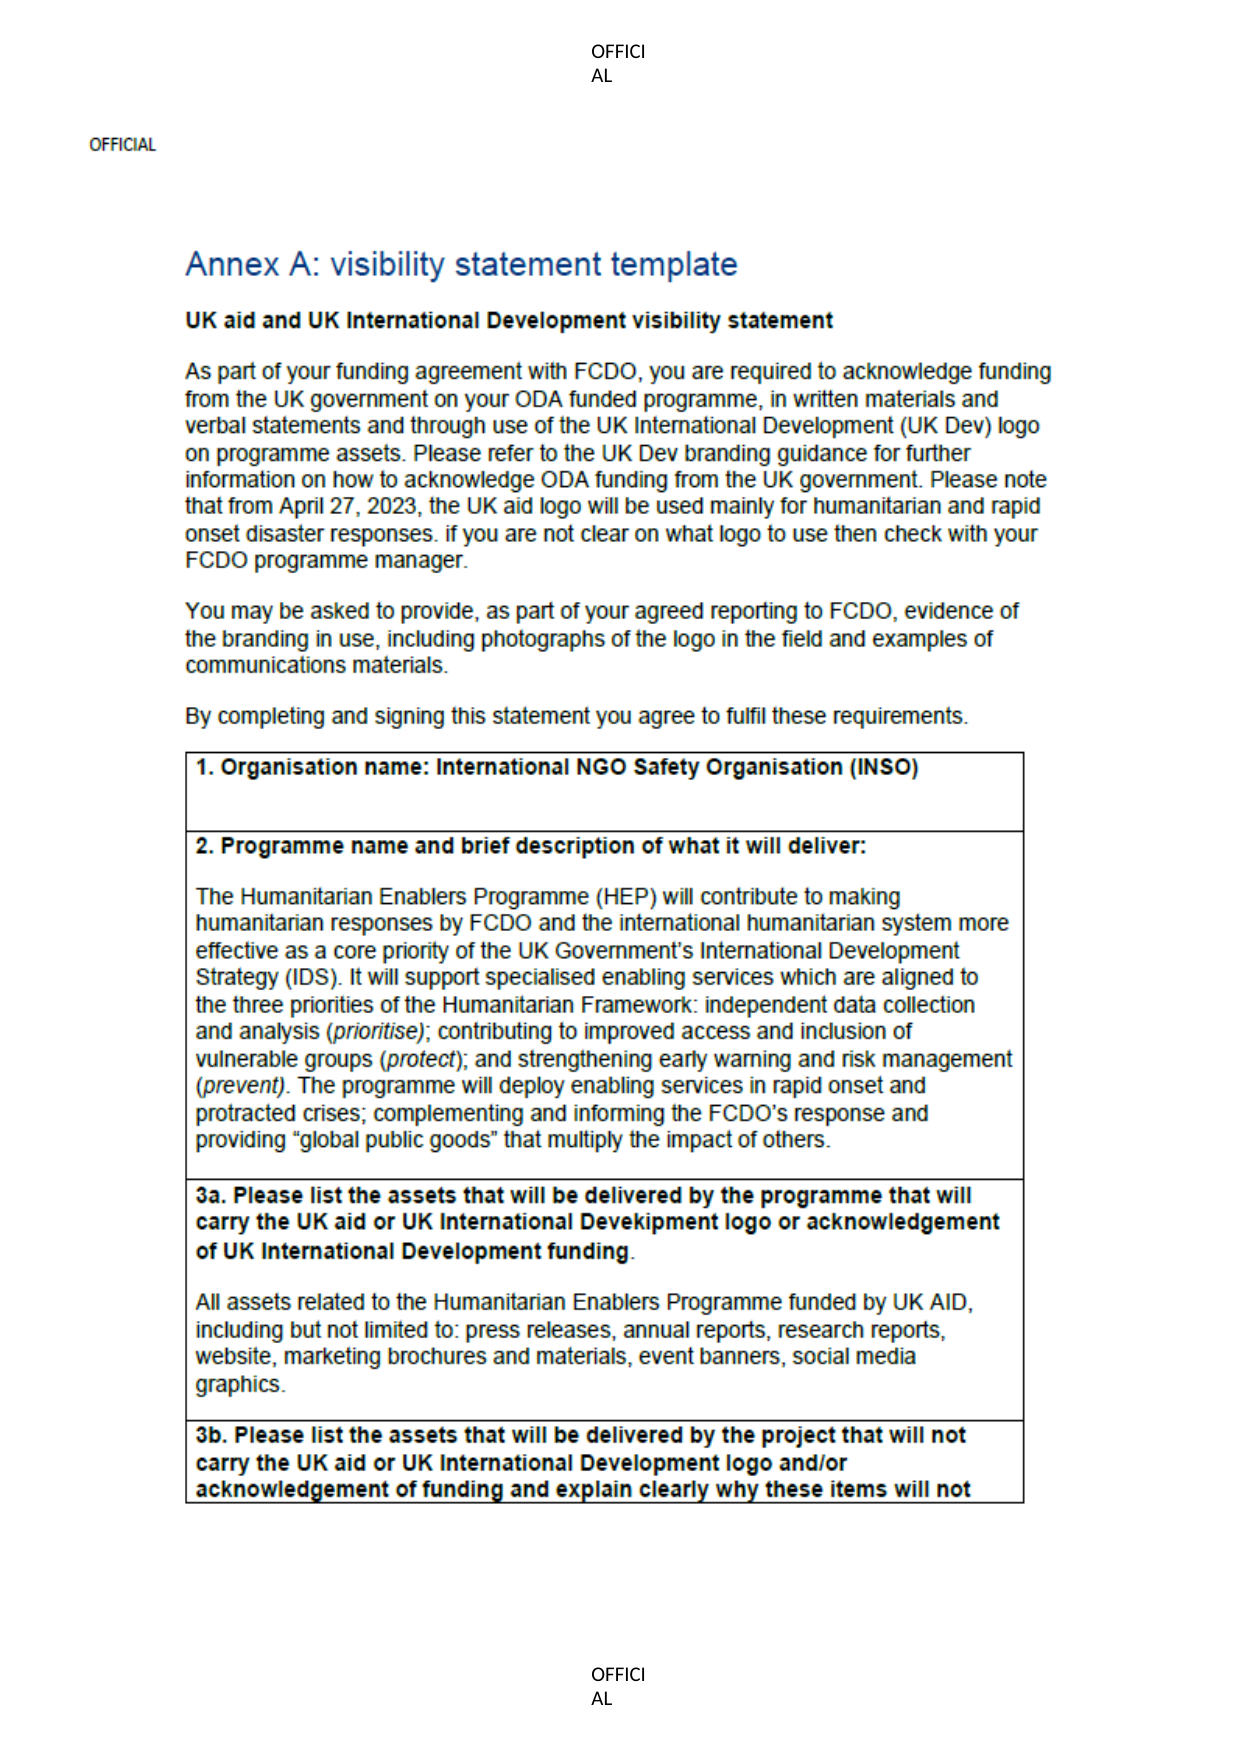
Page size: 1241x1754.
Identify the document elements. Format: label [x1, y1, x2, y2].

picture [59, 107, 1182, 1647]
